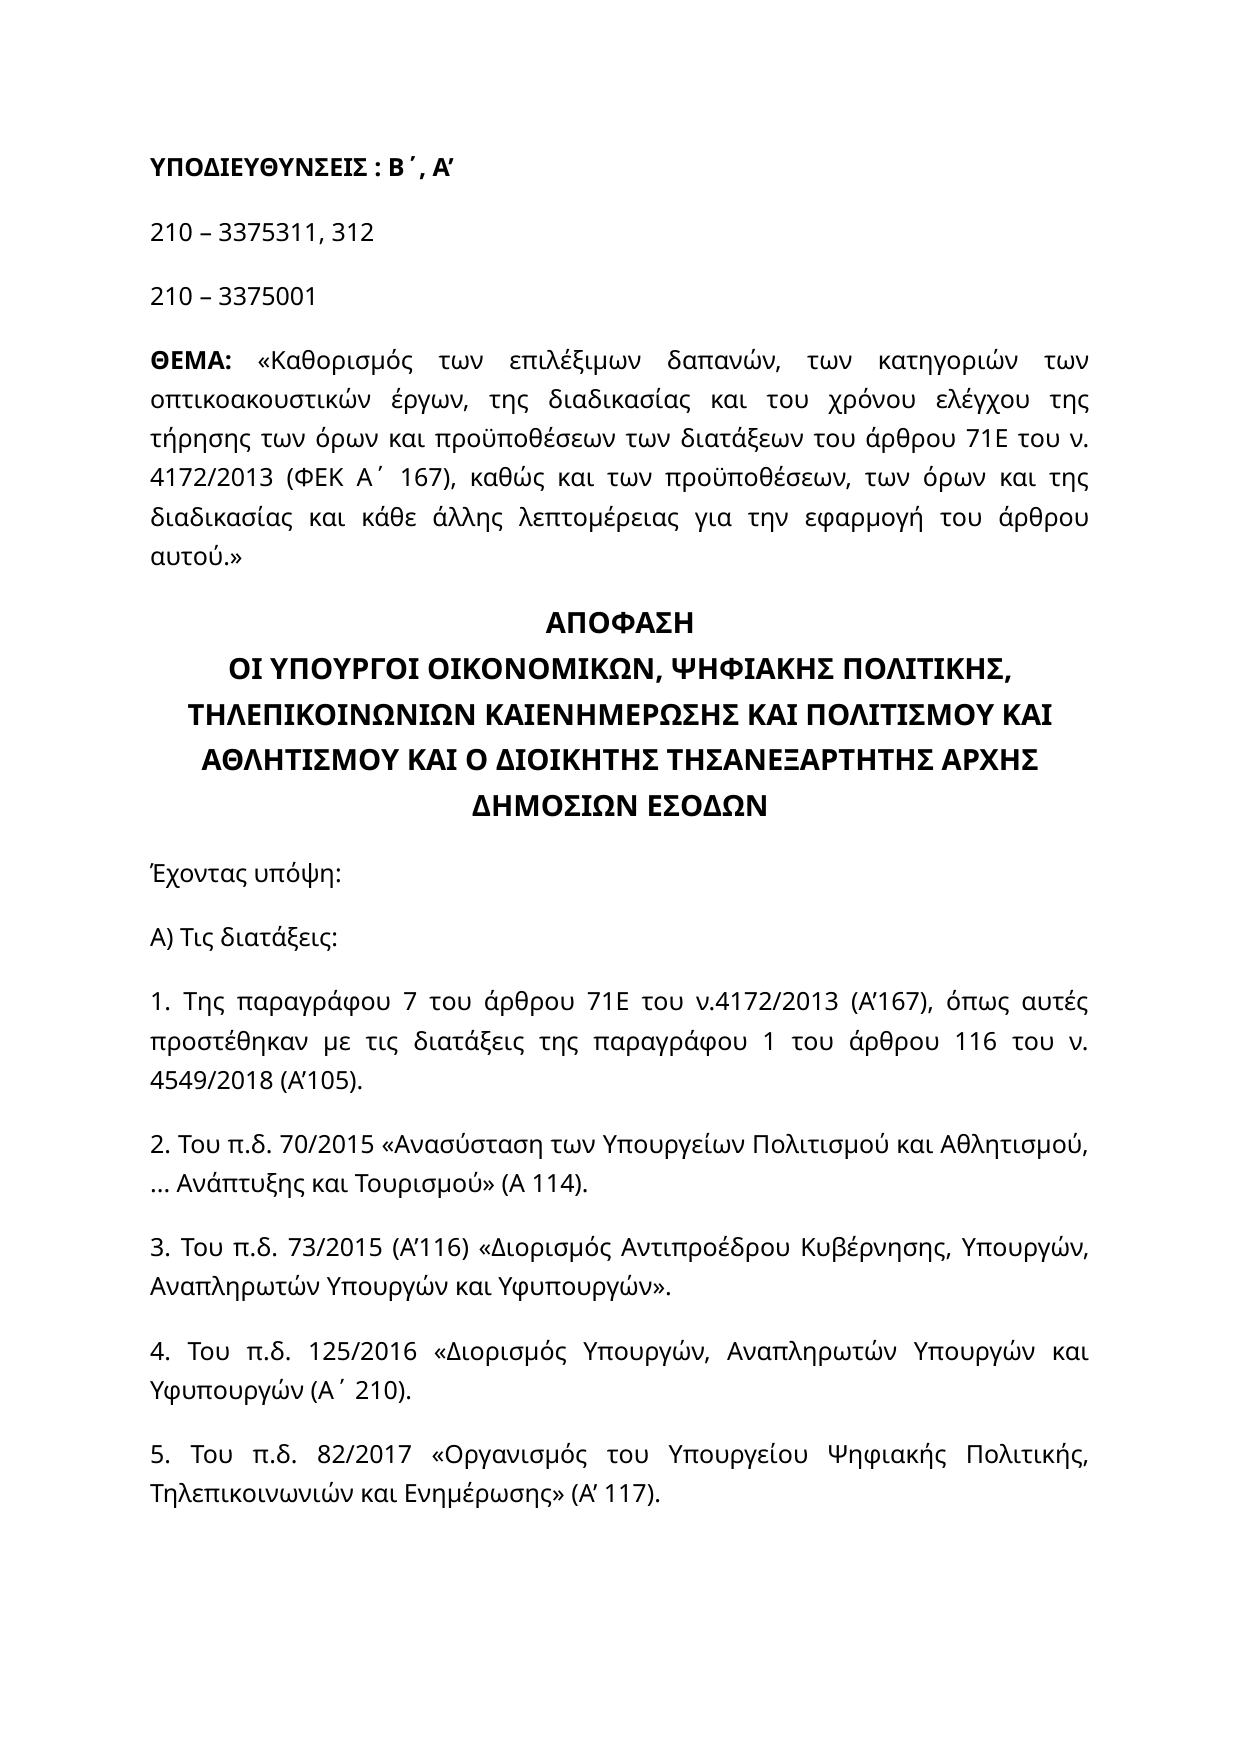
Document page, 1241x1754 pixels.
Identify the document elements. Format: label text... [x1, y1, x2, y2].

text 5. Του π.δ. 82/2017 «Οργανισμός του Υπουργείου Ψηφιακής Πολιτικής, Τηλεπικοινωνιών και Ενημέρωσης» (Α’ 117). [150, 1436, 1090, 1510]
text 3. Του π.δ. 73/2015 (Α’116) «Διορισμός Αντιπροέδρου Κυβέρνησης, Υπουργών, Αναπληρωτών Υπουργών και Υφυπουργών». [150, 1230, 1090, 1303]
text 2. Του π.δ. 70/2015 «Ανασύσταση των Υπουργείων Πολιτισμού και Αθλητισμού, ... Ανάπτυξης και Τουρισμού» (A 114). [150, 1126, 1090, 1200]
text A) Τις διατάξεις: [150, 920, 1090, 954]
text ΘΕΜΑ: «Καθορισμός των επιλέξιμων δαπανών, των κατηγοριών των οπτικοακουστικών έργων, της διαδικασίας και του χρόνου ελέγχου της τήρησης των όρων και προϋποθέσεων των διατάξεων του άρθρου 71Ε του ν. 4172/2013 (ΦΕΚ Α΄ 167), καθώς και των προϋποθέσεων, των όρων και της διαδικασίας και κάθε άλλης λεπτομέρειας για την εφαρμογή του άρθρου αυτού.» [150, 342, 1090, 572]
text 210 – 3375311, 312 [150, 214, 1090, 248]
text ΥΠΟΔΙΕΥΘΥΝΣΕΙΣ : Β΄, Α’ [150, 150, 1090, 184]
text 1. Tης παραγράφου 7 του άρθρου 71Ε του ν.4172/2013 (Α’167), όπως αυτές προστέθηκαν με τις διατάξεις της παραγράφου 1 του άρθρου 116 του ν. 4549/2018 (Α’105). [150, 984, 1090, 1096]
text 210 – 3375001 [150, 278, 1090, 312]
text Έχοντας υπόψη: [150, 856, 1090, 890]
text 4. Του π.δ. 125/2016 «Διορισμός Υπουργών, Αναπληρωτών Υπουργών και Υφυπουργών (Α΄ 210). [150, 1333, 1090, 1406]
text ΑΠΟΦΑΣΗ ΟΙ ΥΠΟΥΡΓΟΙ ΟΙΚΟΝΟΜΙΚΩΝ, ΨΗΦΙΑΚΗΣ ΠΟΛΙΤΙΚΗΣ, ΤΗΛΕΠΙΚΟΙΝΩΝΙΩΝ ΚΑΙΕΝΗΜΕΡΩΣΗΣ ΚΑΙ ΠΟΛΙΤΙΣΜΟΥ ΚΑΙ ΑΘΛΗΤΙΣΜΟΥ ΚΑΙ Ο ΔΙΟΙΚΗΤΗΣ ΤΗΣΑΝΕΞΑΡΤΗΤΗΣ ΑΡΧΗΣ ΔΗΜΟΣΙΩΝ ΕΣΟΔΩΝ [150, 602, 1090, 825]
